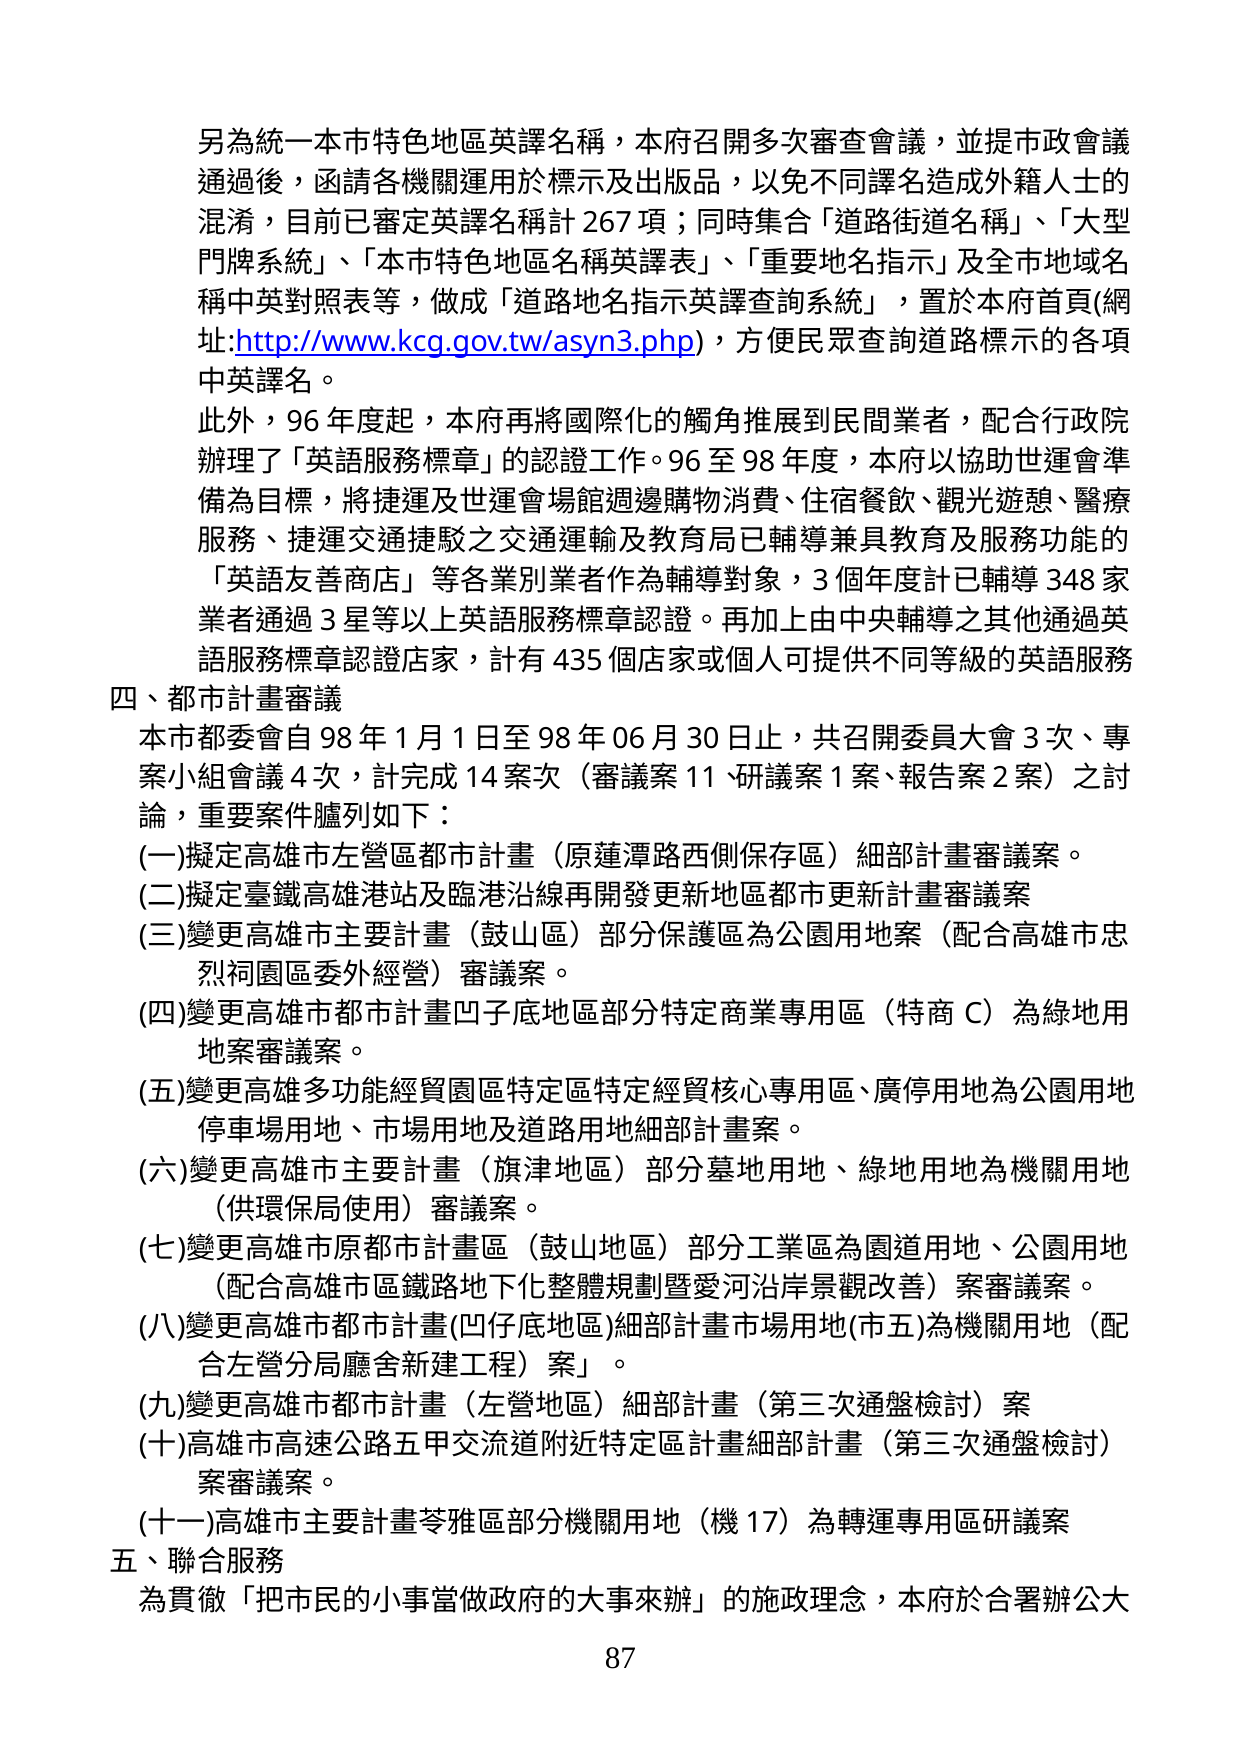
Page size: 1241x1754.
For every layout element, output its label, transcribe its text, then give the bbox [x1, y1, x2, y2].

text 此外，96年度起，本府再將國際化的觸角推展到民間業者，配合行政院辦理了「英語服務標章」的認證工作。96至98年度，本府以協助世運會準備為目標，將捷運及世運會場館週邊購物消費、住宿餐飲、觀光遊憩、醫療服務、捷運交通捷駁之交通運輸及教育局已輔導兼具教育及服務功能的「英語友善商店」等各業別業者作為輔導對象，3個年度計已輔導348家業者通過3星等以上英語服務標章認證。再加上由中央輔導之其他通過英語服務標章認證店家，計有435個店家或個人可提供不同等級的英語服務。 [197, 399, 1131, 678]
text (九)變更高雄市都市計畫（左營地區）細部計畫（第三次通盤檢討）案 [138, 1384, 1131, 1423]
text (十一)高雄市主要計畫苓雅區部分機關用地（機17）為轉運專用區研議案 [138, 1501, 1131, 1540]
text (六)變更高雄市主要計畫（旗津地區）部分墓地用地、綠地用地為機關用地（供環保局使用）審議案。 [138, 1149, 1131, 1227]
text 另為統一本巿特色地區英譯名稱，本府召開多次審查會議，並提巿政會議通過後，函請各機關運用於標示及出版品，以免不同譯名造成外籍人士的混淆，目前已審定英譯名稱計267項；同時集合「道路街道名稱」、「大型門牌系統」、「本巿特色地區名稱英譯表」、「重要地名指示」及全巿地域名稱中英對照表等，做成「道路地名指示英譯查詢系統」，置於本府首頁(網址:http://www.kcg.gov.tw/asyn3.php)，方便民眾查詢道路標示的各項中英譯名。 [197, 121, 1131, 399]
text (十)高雄市高速公路五甲交流道附近特定區計畫細部計畫（第三次通盤檢討）案審議案。 [138, 1423, 1131, 1501]
text 為貫徹「把市民的小事當做政府的大事來辦」的施政理念，本府於合署辦公大 [138, 1579, 1131, 1619]
text 本市都委會自98年1月1日至98年06月30日止，共召開委員大會3次、專案小組會議4次，計完成14案次（審議案11、研議案1案、報告案2案）之討論，重要案件臚列如下： [138, 717, 1131, 835]
text (四)變更高雄市都市計畫凹子底地區部分特定商業專用區（特商C）為綠地用地案審議案。 [138, 992, 1131, 1070]
text (三)變更高雄市主要計畫（鼓山區）部分保護區為公園用地案（配合高雄市忠烈祠園區委外經營）審議案。 [138, 914, 1131, 992]
text 四、都市計畫審議 [109, 678, 1131, 717]
text 五、聯合服務 [109, 1540, 1131, 1579]
text (一)擬定高雄市左營區都市計畫（原蓮潭路西側保存區）細部計畫審議案。 [138, 835, 1131, 874]
text (二)擬定臺鐵高雄港站及臨港沿線再開發更新地區都市更新計畫審議案 [138, 874, 1131, 914]
text (五)變更高雄多功能經貿園區特定區特定經貿核心專用區、廣停用地為公園用地、停車場用地、市場用地及道路用地細部計畫案。 [138, 1070, 1131, 1149]
text (八)變更高雄市都市計畫(凹仔底地區)細部計畫市場用地(市五)為機關用地（配合左營分局廳舍新建工程）案」。 [138, 1305, 1131, 1384]
text (七)變更高雄市原都市計畫區（鼓山地區）部分工業區為園道用地、公園用地（配合高雄市區鐵路地下化整體規劃暨愛河沿岸景觀改善）案審議案。 [138, 1227, 1131, 1305]
